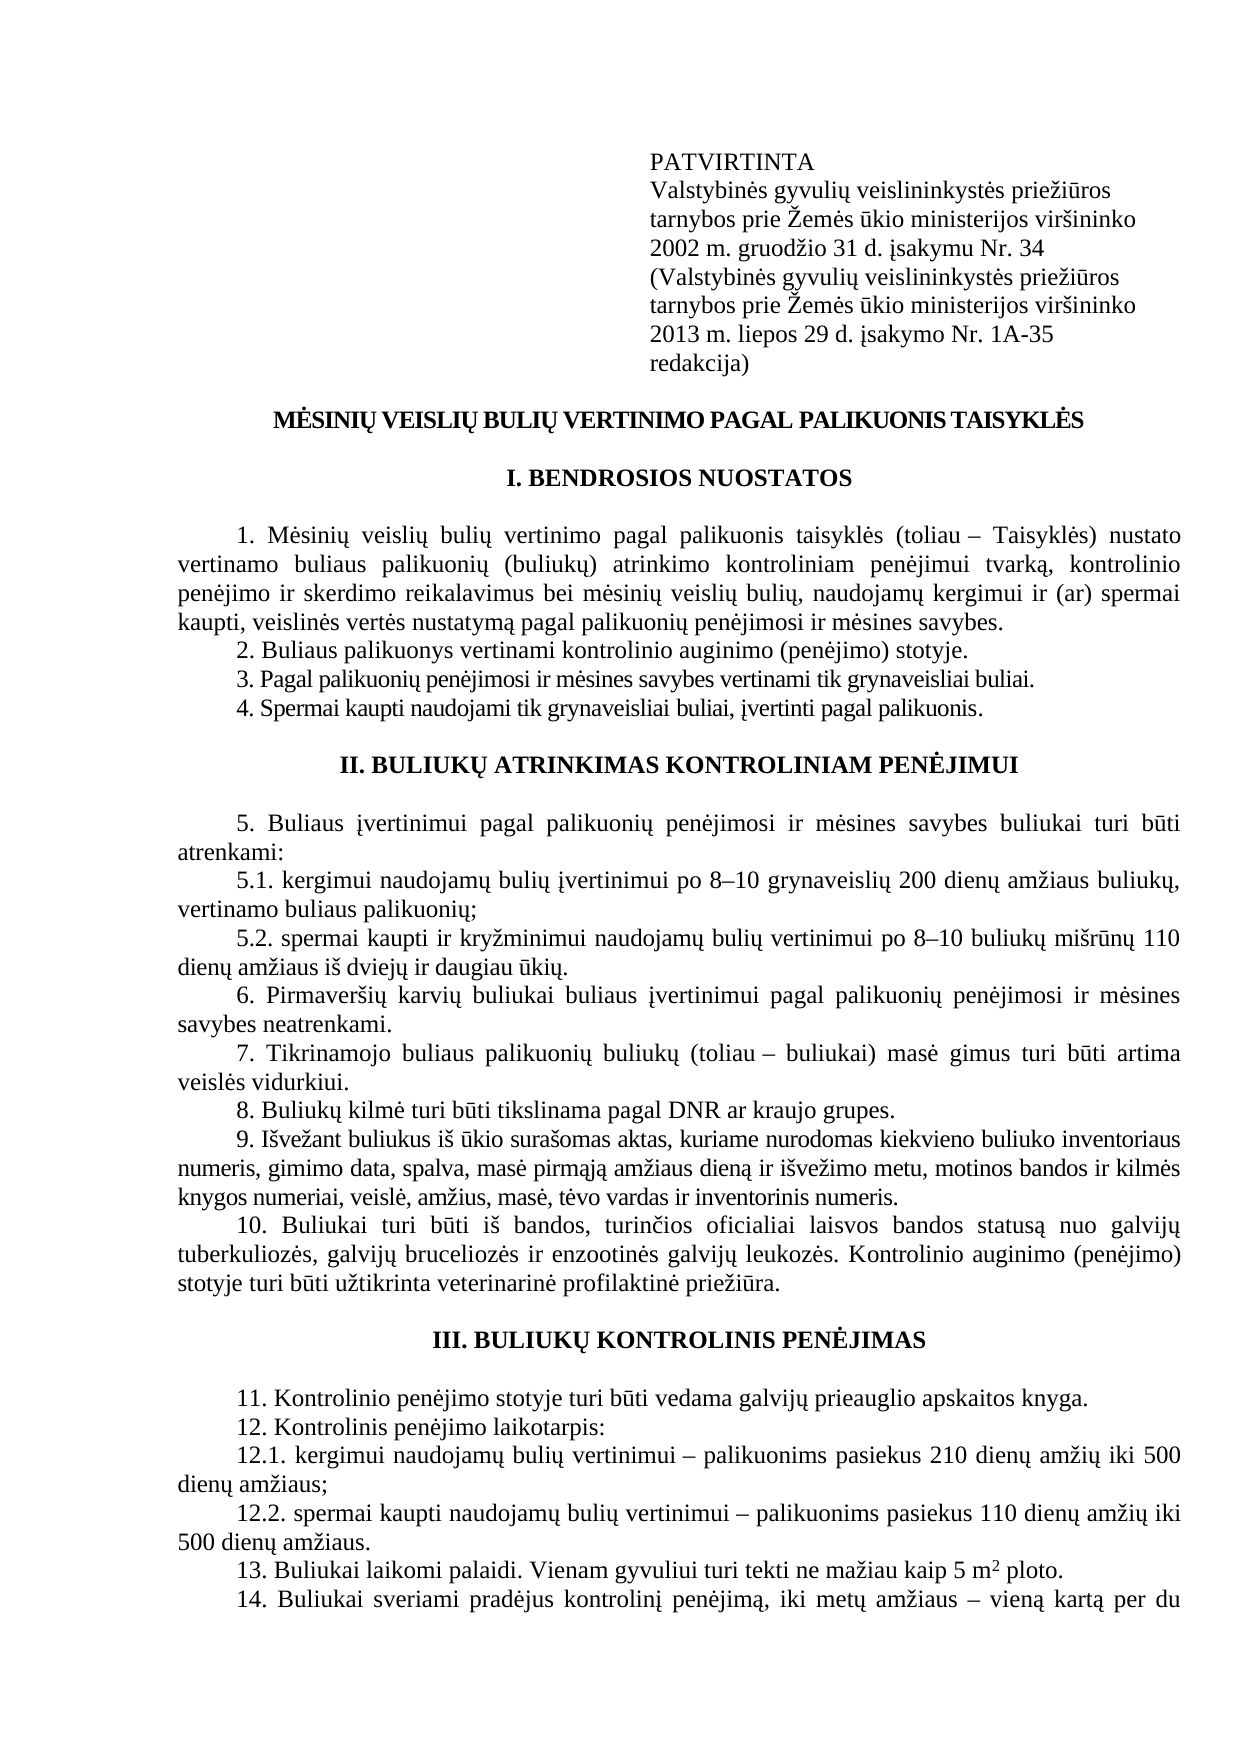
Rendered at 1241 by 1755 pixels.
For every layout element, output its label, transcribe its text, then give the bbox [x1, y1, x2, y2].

text III. BULIUKŲ KONTROLINIS PENĖJIMAS [177, 1326, 1181, 1354]
text Valstybinės gyvulių veislininkystės priežiūros tarnybos prie Žemės ūkio ministerijos viršininko [649, 176, 1181, 233]
text 8. Buliukų kilmė turi būti tikslinama pagal DNR ar kraujo grupes. [177, 1096, 1181, 1124]
text (Valstybinės gyvulių veislininkystės priežiūros tarnybos prie Žemės ūkio ministerijos viršininko [649, 262, 1181, 319]
text II. BULIUKŲ ATRINKIMAS KONTROLINIAM PENĖJIMUI [177, 751, 1181, 779]
text 5.1. kergimui naudojamų bulių įvertinimui po 8–10 grynaveislių 200 dienų amžiaus buliukų, vertinamo buliaus palikuonių; [177, 866, 1181, 923]
text 2013 m. liepos 29 d. įsakymo Nr. 1A-35 [649, 319, 1181, 348]
text redakcija) [649, 348, 1181, 377]
text 2002 m. gruodžio 31 d. įsakymu Nr. 34 [649, 233, 1181, 262]
text PATVIRTINTA [649, 147, 1181, 176]
text 12. Kontrolinis penėjimo laikotarpis: [177, 1412, 1181, 1441]
text 3. Pagal palikuonių penėjimosi ir mėsines savybes vertinami tik grynaveisliai buliai. [177, 664, 1181, 693]
text 12.2. spermai kaupti naudojamų bulių vertinimui – palikuonims pasiekus 110 dienų amžių iki 500 dienų amžiaus. [177, 1498, 1181, 1556]
text 13. Buliukai laikomi palaidi. Vienam gyvuliui turi tekti ne mažiau kaip 5 m2 ploto. [177, 1556, 1181, 1584]
text 9. Išvežant buliukus iš ūkio surašomas aktas, kuriame nurodomas kiekvieno buliuko inventoriaus numeris, gimimo data, spalva, masė pirmąją amžiaus dieną ir išvežimo metu, motinos bandos ir kilmės knygos numeriai, veislė, amžius, masė, tėvo vardas ir inventorinis numeris. [177, 1124, 1181, 1211]
text I. BENDROSIOS NUOSTATOS [177, 463, 1181, 492]
text 1. Mėsinių veislių bulių vertinimo pagal palikuonis taisyklės (toliau – Taisyklės) nustato vertinamo buliaus palikuonių (buliukų) atrinkimo kontroliniam penėjimui tvarką, kontrolinio penėjimo ir skerdimo reikalavimus bei mėsinių veislių bulių, naudojamų kergimui ir (ar) spermai kaupti, veislinės vertės nustatymą pagal palikuonių penėjimosi ir mėsines savybes. [177, 521, 1181, 636]
text 5. Buliaus įvertinimui pagal palikuonių penėjimosi ir mėsines savybes buliukai turi būti atrenkami: [177, 808, 1181, 866]
text 11. Kontrolinio penėjimo stotyje turi būti vedama galvijų prieauglio apskaitos knyga. [177, 1383, 1181, 1412]
text 5.2. spermai kaupti ir kryžminimui naudojamų bulių vertinimui po 8–10 buliukų mišrūnų 110 dienų amžiaus iš dviejų ir daugiau ūkių. [177, 923, 1181, 981]
text 4. Spermai kaupti naudojami tik grynaveisliai buliai, įvertinti pagal palikuonis. [177, 693, 1181, 722]
text MĖSINIŲ VEISLIŲ BULIŲ VERTINIMO PAGAL PALIKUONIS TAISYKLĖS [177, 406, 1181, 434]
text 2. Buliaus palikuonys vertinami kontrolinio auginimo (penėjimo) stotyje. [177, 636, 1181, 664]
text 14. Buliukai sveriami pradėjus kontrolinį penėjimą, iki metų amžiaus – vieną kartą per du [177, 1584, 1181, 1613]
text 6. Pirmaveršių karvių buliukai buliaus įvertinimui pagal palikuonių penėjimosi ir mėsines savybes neatrenkami. [177, 981, 1181, 1038]
text 7. Tikrinamojo buliaus palikuonių buliukų (toliau – buliukai) masė gimus turi būti artima veislės vidurkiui. [177, 1038, 1181, 1096]
text 10. Buliukai turi būti iš bandos, turinčios oficialiai laisvos bandos statusą nuo galvijų tuberkuliozės, galvijų bruceliozės ir enzootinės galvijų leukozės. Kontrolinio auginimo (penėjimo) stotyje turi būti užtikrinta veterinarinė profilaktinė priežiūra. [177, 1211, 1181, 1297]
text 12.1. kergimui naudojamų bulių vertinimui – palikuonims pasiekus 210 dienų amžių iki 500 dienų amžiaus; [177, 1441, 1181, 1498]
